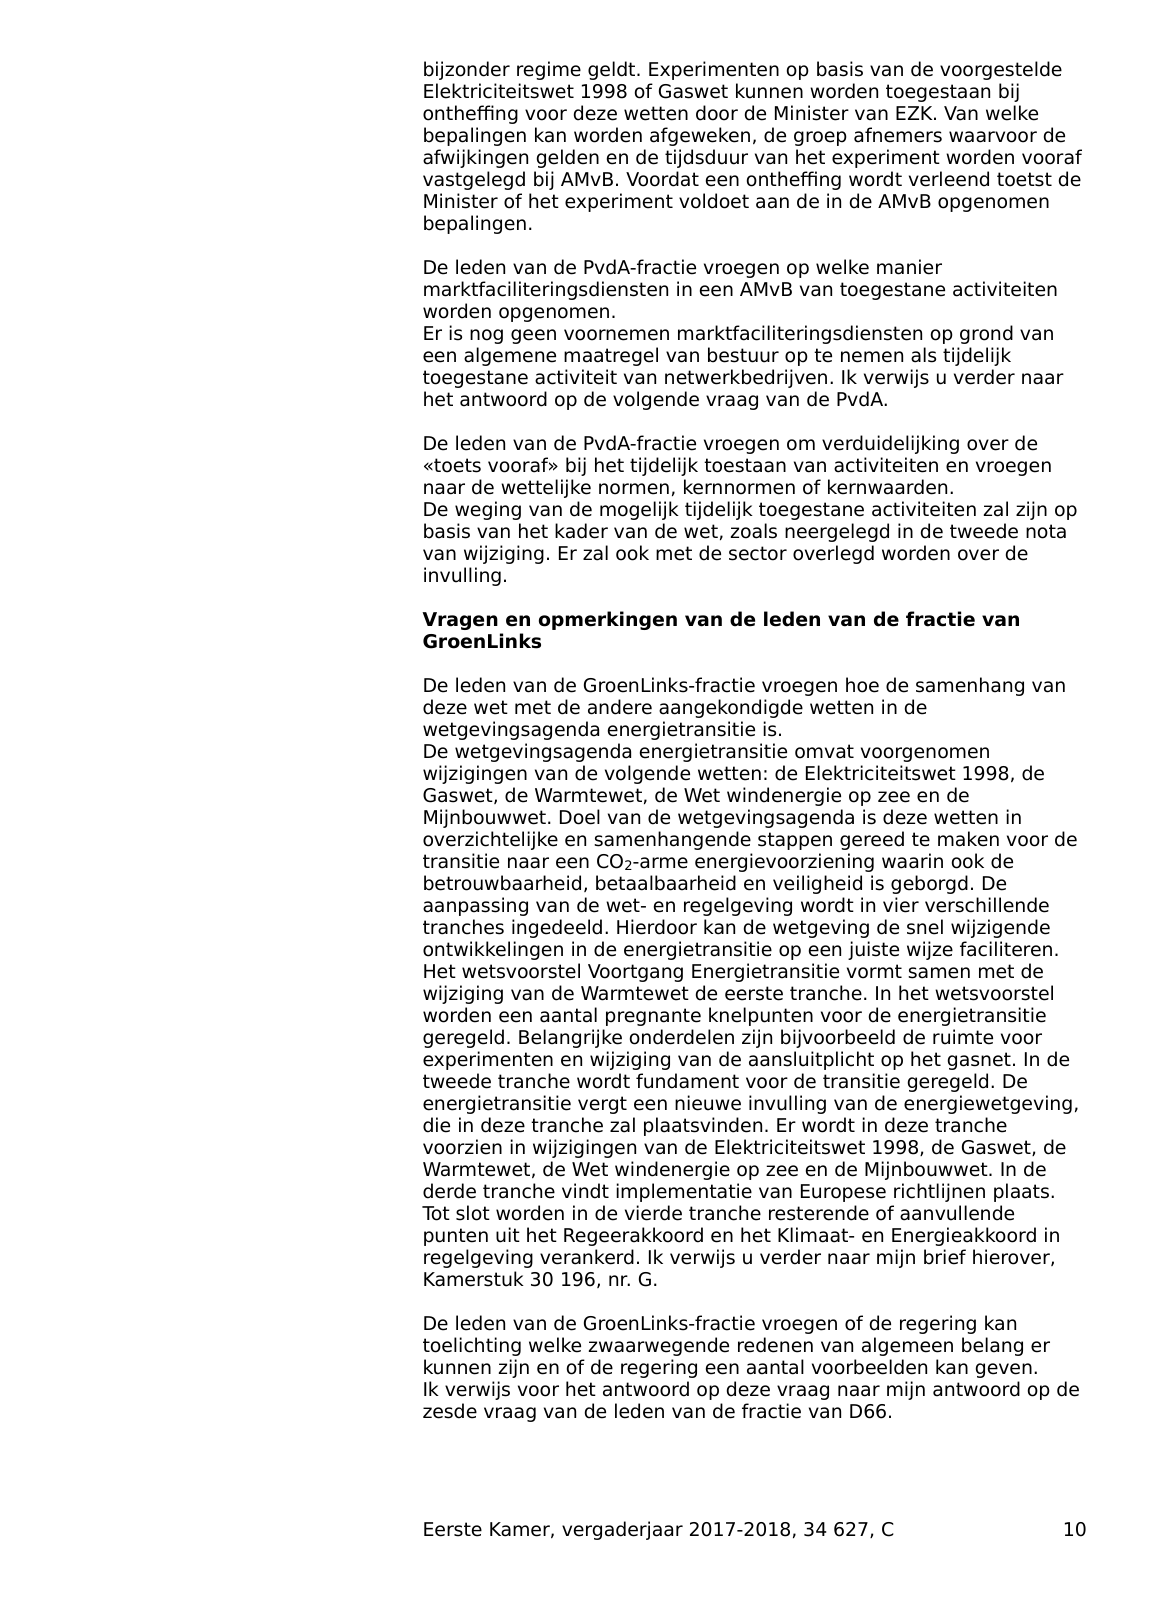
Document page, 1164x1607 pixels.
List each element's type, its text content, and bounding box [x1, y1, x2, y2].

text De wetgevingsagenda energietransitie omvat voorgenomen wijzigingen van de volgende wetten: de Elektriciteitswet 1998, de Gaswet, de Warmtewet, de Wet windenergie op zee en de Mijnbouwwet. Doel van de wetgevingsagenda is deze wetten in overzichtelijke en samenhangende stappen gereed te maken voor de transitie naar een CO2-arme energievoorziening waarin ook de betrouwbaarheid, betaalbaarheid en veiligheid is geborgd. De aanpassing van de wet- en regelgeving wordt in vier verschillende tranches ingedeeld. Hierdoor kan de wetgeving de snel wijzigende ontwikkelingen in de energietransitie op een juiste wijze faciliteren. Het wetsvoorstel Voortgang Energietransitie vormt samen met de wijziging van de Warmtewet de eerste tranche. In het wetsvoorstel worden een aantal pregnante knelpunten voor de energietransitie geregeld. Belangrijke onderdelen zijn bijvoorbeeld de ruimte voor experimenten en wijziging van de aansluitplicht op het gasnet. In de tweede tranche wordt fundament voor de transitie geregeld. De energietransitie vergt een nieuwe invulling van de energiewetgeving, die in deze tranche zal plaatsvinden. Er wordt in deze tranche voorzien in wijzigingen van de Elektriciteitswet 1998, de Gaswet, de Warmtewet, de Wet windenergie op zee en de Mijnbouwwet. In de derde tranche vindt implementatie van Europese richtlijnen plaats. Tot slot worden in de vierde tranche resterende of aanvullende punten uit het Regeerakkoord en het Klimaat- en Energieakkoord in regelgeving verankerd. Ik verwijs u verder naar mijn brief hierover, Kamerstuk 30 196, nr. G. [422, 741, 1087, 1291]
text De leden van de GroenLinks-fractie vroegen hoe de samenhang van deze wet met de andere aangekondigde wetten in de wetgevingsagenda energietransitie is. [422, 675, 1087, 741]
text De leden van de GroenLinks-fractie vroegen of de regering kan toelichting welke zwaarwegende redenen van algemeen belang er kunnen zijn en of de regering een aantal voorbeelden kan geven. [422, 1313, 1087, 1379]
text Er is nog geen voornemen marktfaciliteringsdiensten op grond van een algemene maatregel van bestuur op te nemen als tijdelijk toegestane activiteit van netwerkbedrijven. Ik verwijs u verder naar het antwoord op de volgende vraag van de PvdA. [422, 323, 1087, 411]
text De weging van de mogelijk tijdelijk toegestane activiteiten zal zijn op basis van het kader van de wet, zoals neergelegd in de tweede nota van wijziging. Er zal ook met de sector overlegd worden over de invulling. [422, 499, 1087, 587]
subtitle Vragen en opmerkingen van de leden van de fractie van GroenLinks [422, 609, 1087, 653]
text bijzonder regime geldt. Experimenten op basis van de voorgestelde Elektriciteitswet 1998 of Gaswet kunnen worden toegestaan bij ontheffing voor deze wetten door de Minister van EZK. Van welke bepalingen kan worden afgeweken, de groep afnemers waarvoor de afwijkingen gelden en de tijdsduur van het experiment worden vooraf vastgelegd bij AMvB. Voordat een ontheffing wordt verleend toetst de Minister of het experiment voldoet aan de in de AMvB opgenomen bepalingen. [422, 59, 1087, 235]
text De leden van de PvdA-fractie vroegen op welke manier marktfaciliteringsdiensten in een AMvB van toegestane activiteiten worden opgenomen. [422, 257, 1087, 323]
text Ik verwijs voor het antwoord op deze vraag naar mijn antwoord op de zesde vraag van de leden van de fractie van D66. [422, 1379, 1087, 1423]
text De leden van de PvdA-fractie vroegen om verduidelijking over de «toets vooraf» bij het tijdelijk toestaan van activiteiten en vroegen naar de wettelijke normen, kernnormen of kernwaarden. [422, 433, 1087, 499]
